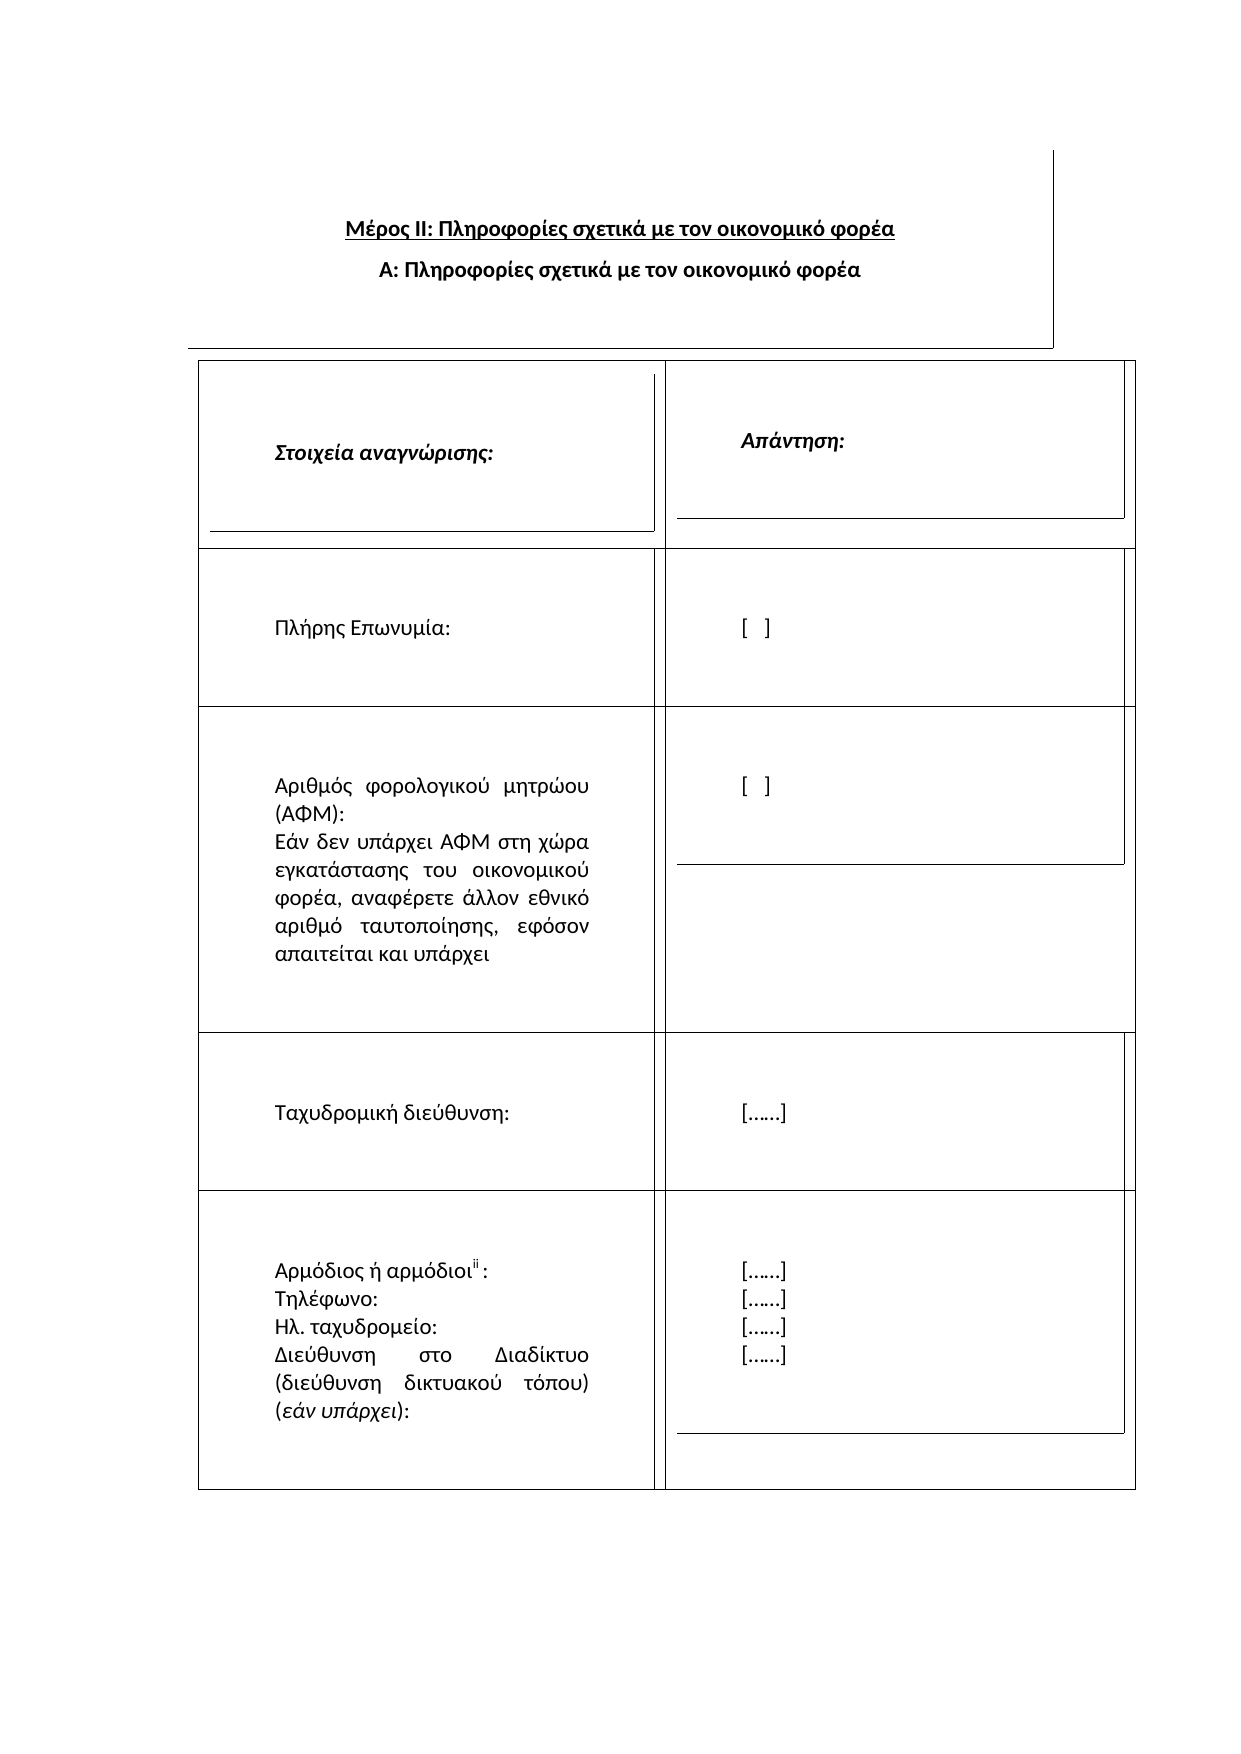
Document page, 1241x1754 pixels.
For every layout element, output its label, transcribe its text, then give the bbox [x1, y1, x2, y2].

table_cell [1125, 549, 1135, 706]
text Μέρος II: Πληροφορίες σχετικά με τον οικονομικό φορέα [187, 150, 1053, 191]
table_cell Αριθμός φορολογικού μητρώου (ΑΦΜ): Εάν δεν υπάρχει ΑΦΜ στη χώρα εγκατάστασης του οικονομικού φορέα, αναφέρετε άλλον εθνικό αριθμό ταυτοποίησης, εφόσον απαιτείται και υπάρχει [199, 707, 654, 1032]
table_cell [……] [666, 1033, 1124, 1190]
table_header Απάντηση: [666, 361, 1135, 548]
table_cell Αρμόδιος ή αρμόδιοι : Τηλέφωνο: Ηλ. ταχυδρομείο: Διεύθυνση στο Διαδίκτυο (διεύθυνση δικτυακού τόπου) (εάν υπάρχει): [199, 1191, 654, 1489]
table_cell [ ] [666, 707, 1135, 1032]
text Α: Πληροφορίες σχετικά με τον οικονομικό φορέα [187, 191, 1053, 348]
table_cell [……] [……] [……] [……] [666, 1191, 1135, 1489]
table_cell [655, 1191, 665, 1489]
table_cell [655, 1033, 665, 1190]
table_cell Ταχυδρομική διεύθυνση: [199, 1033, 654, 1190]
table_header Στοιχεία αναγνώρισης: [199, 361, 665, 548]
table_cell [655, 549, 665, 706]
table_cell [ ] [666, 549, 1124, 706]
table_cell Πλήρης Επωνυμία: [199, 549, 654, 706]
table_cell [1125, 1033, 1135, 1190]
